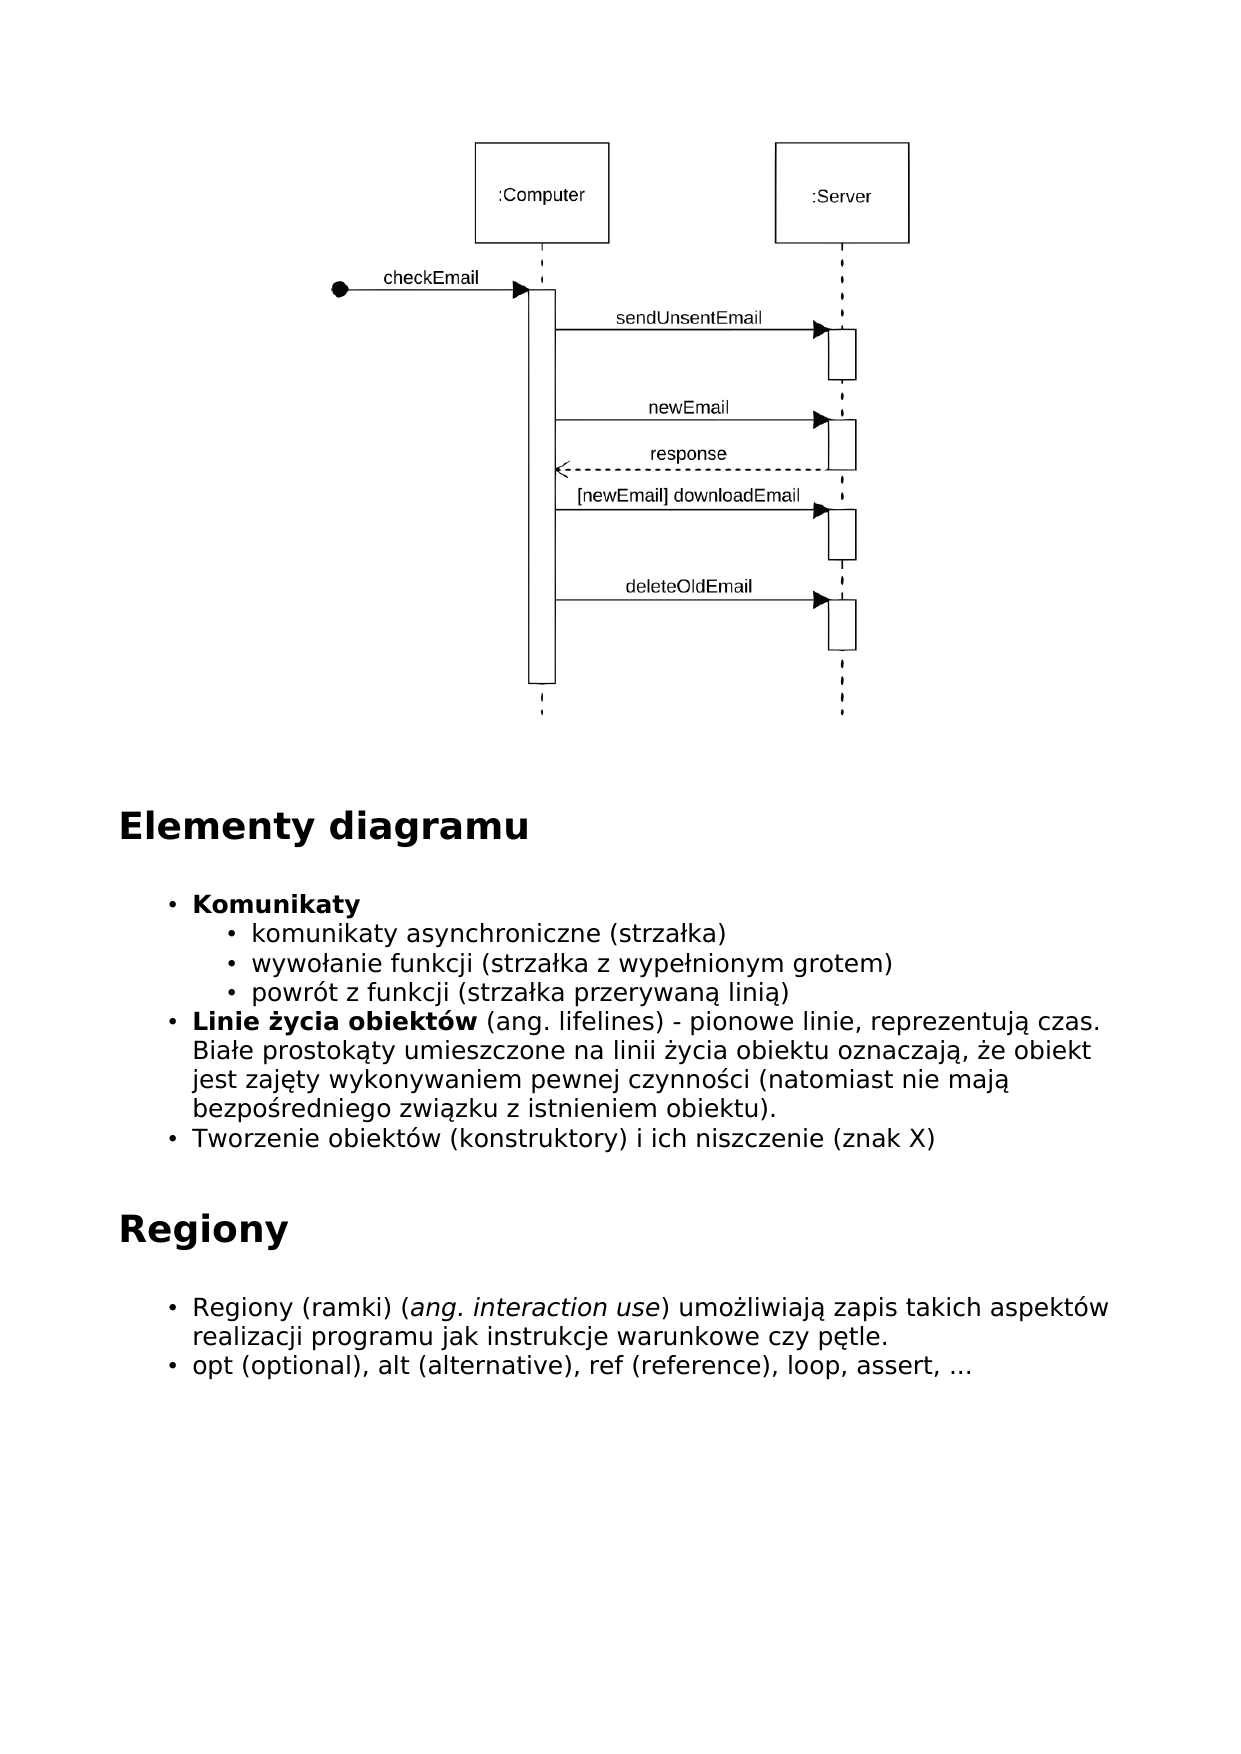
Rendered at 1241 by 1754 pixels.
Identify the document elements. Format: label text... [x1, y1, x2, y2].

subtitle Elementy diagramu [118, 805, 1122, 848]
list opt (optional), alt (alternative), ref (reference), loop, assert, ... [177, 1351, 1122, 1381]
list Regiony (ramki) (ang. interaction use) umożliwiają zapis takich aspektów realizacji programu jak instrukcje warunkowe czy pętle. [177, 1293, 1122, 1351]
list Tworzenie obiektów (konstruktory) i ich niszczenie (znak X) [177, 1124, 1122, 1153]
list wywołanie funkcji (strzałka z wypełnionym grotem) [236, 949, 1122, 978]
list Linie życia obiektów (ang. lifelines) - pionowe linie, reprezentują czas. Białe prostokąty umieszczone na linii życia obiektu oznaczają, że obiekt jest zajęty wykonywaniem pewnej czynności (natomiast nie mają bezpośredniego związku z istnieniem obiektu). [177, 1007, 1122, 1124]
subtitle Regiony [118, 1207, 1122, 1251]
list komunikaty asynchroniczne (strzałka) [236, 920, 1122, 949]
list powrót z funkcji (strzałka przerywaną linią) [236, 978, 1122, 1007]
list Komunikaty [177, 891, 1122, 920]
picture [307, 118, 933, 739]
